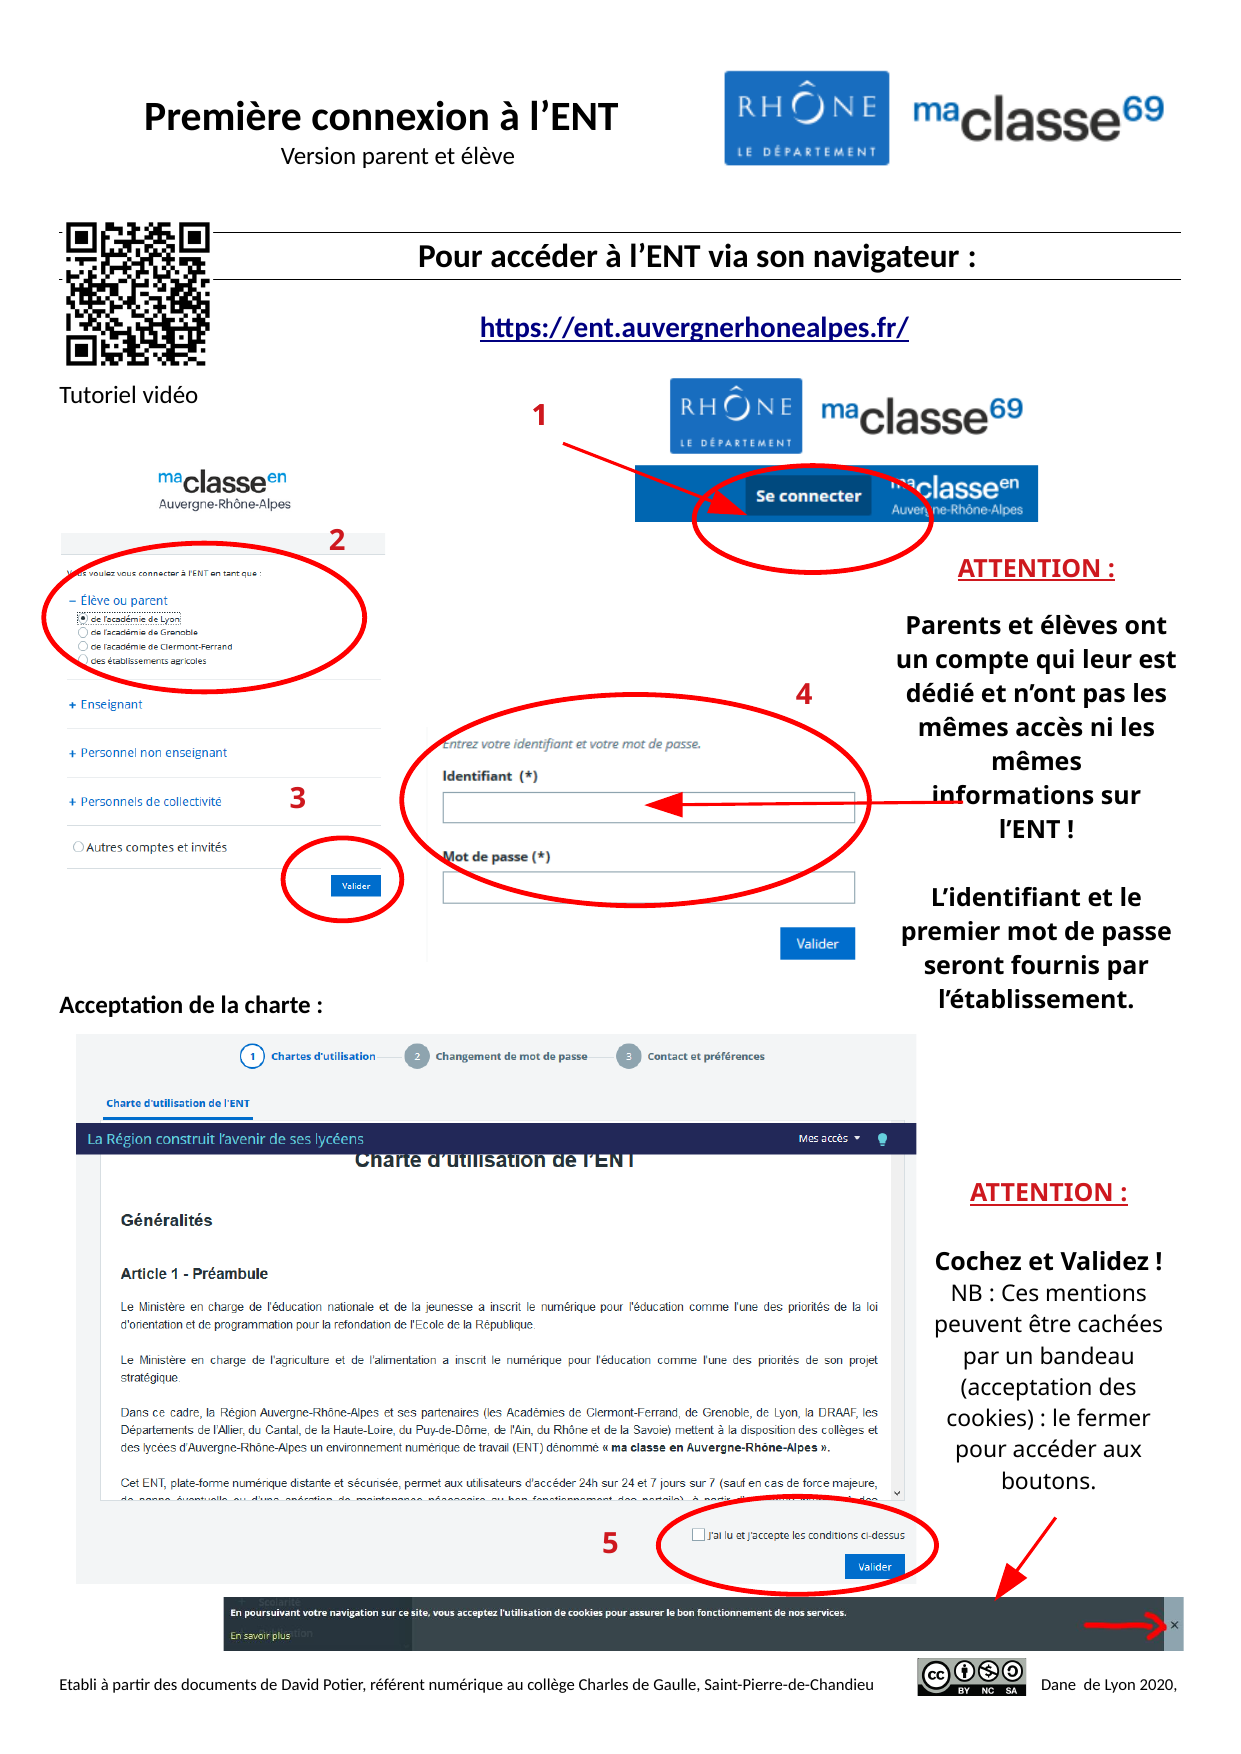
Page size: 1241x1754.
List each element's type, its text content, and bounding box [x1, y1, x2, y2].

picture [635, 474, 699, 522]
text Version parent et élève [59, 140, 703, 171]
picture [703, 65, 1178, 175]
text Acceptation de la charte : [59, 989, 1181, 1020]
picture [61, 546, 362, 689]
picture [426, 727, 862, 903]
picture [62, 218, 214, 370]
picture [286, 841, 386, 901]
text Première connexion à l’ENT [59, 89, 703, 140]
picture [661, 1499, 917, 1584]
picture [697, 469, 928, 522]
picture [91, 1034, 917, 1584]
picture [61, 467, 386, 901]
picture [812, 727, 862, 767]
picture [223, 1597, 1184, 1651]
text Tutoriel vidéo [59, 379, 635, 409]
text [1039, 379, 1181, 409]
picture [426, 727, 459, 749]
picture [635, 372, 1039, 522]
picture [895, 1574, 917, 1584]
picture [917, 1658, 1027, 1696]
text Pour accéder à l’ENT via son navigateur : [214, 233, 1181, 279]
text https://ent.auvergnerhonealpes.fr/ [214, 309, 1181, 345]
picture [426, 833, 862, 962]
